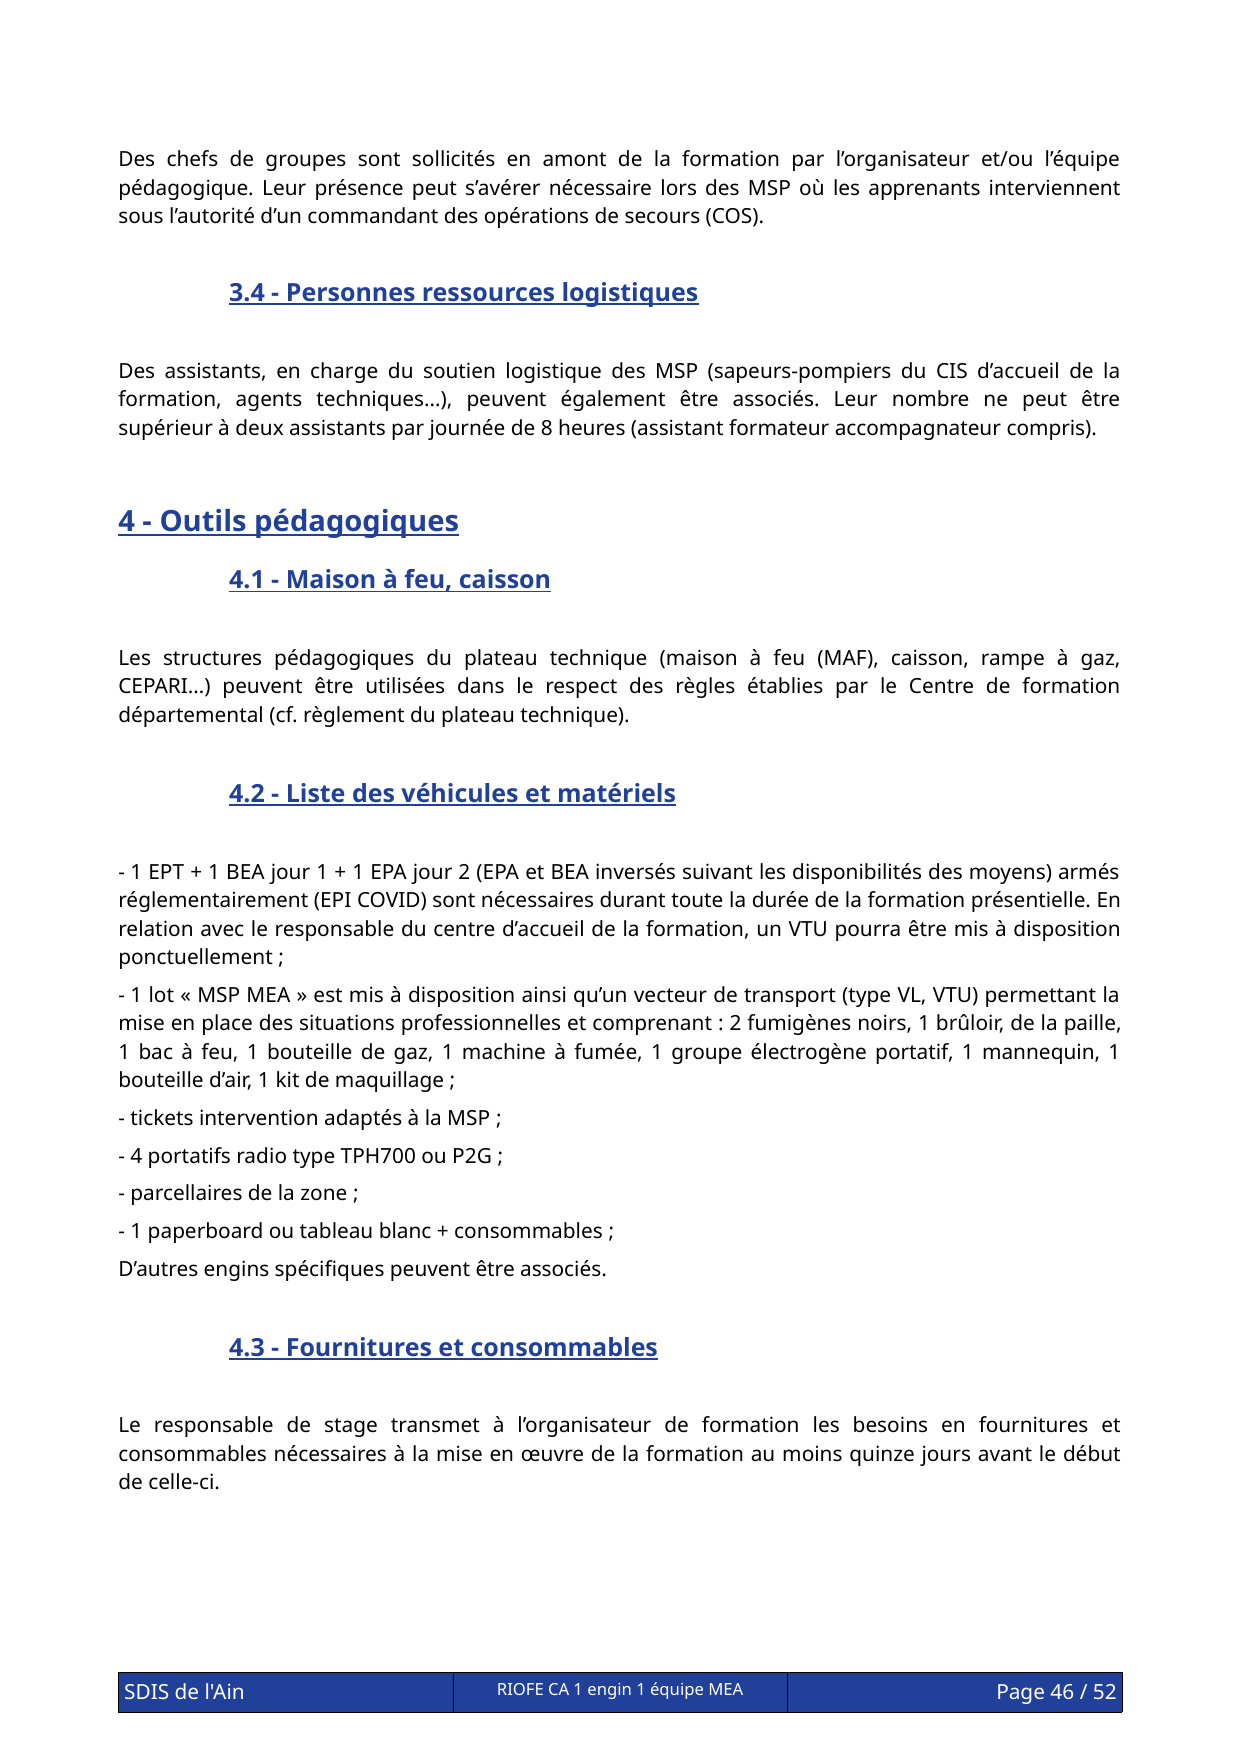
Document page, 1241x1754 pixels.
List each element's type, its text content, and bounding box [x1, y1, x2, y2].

subtitle 4.2 - Liste des véhicules et matériels [118, 776, 1122, 810]
text - 4 portatifs radio type TPH700 ou P2G ; [118, 1141, 1122, 1169]
text - 1 lot « MSP MEA » est mis à disposition ainsi qu’un vecteur de transport (type VL, VTU) permettant la mise en place des situations professionnelles et comprenant : 2 fumigènes noirs, 1 brûloir, de la paille, 1 bac à feu, 1 bouteille de gaz, 1 machine à fumée, 1 groupe électrogène portatif, 1 mannequin, 1 bouteille d’air, 1 kit de maquillage ; [118, 980, 1122, 1094]
subtitle 3.4 - Personnes ressources logistiques [118, 275, 1122, 309]
subtitle 4.1 - Maison à feu, caisson [118, 562, 1122, 596]
text Des assistants, en charge du soutien logistique des MSP (sapeurs-pompiers du CIS d’accueil de la formation, agents techniques…), peuvent également être associés. Leur nombre ne peut être supérieur à deux assistants par journée de 8 heures (assistant formateur accompagnateur compris). [118, 356, 1122, 441]
text - tickets intervention adaptés à la MSP ; [118, 1103, 1122, 1131]
text - parcellaires de la zone ; [118, 1178, 1122, 1207]
text - 1 paperboard ou tableau blanc + consommables ; [118, 1216, 1122, 1244]
subtitle 4 - Outils pédagogiques [118, 500, 1122, 540]
subtitle 4.3 - Fournitures et consommables [118, 1329, 1122, 1363]
text Des chefs de groupes sont sollicités en amont de la formation par l’organisateur et/ou l’équipe pédagogique. Leur présence peut s’avérer nécessaire lors des MSP où les apprenants interviennent sous l’autorité d’un commandant des opérations de secours (COS). [118, 144, 1122, 230]
text D’autres engins spécifiques peuvent être associés. [118, 1254, 1122, 1282]
text - 1 EPT + 1 BEA jour 1 + 1 EPA jour 2 (EPA et BEA inversés suivant les disponibilités des moyens) armés réglementairement (EPI COVID) sont nécessaires durant toute la durée de la formation présentielle. En relation avec le responsable du centre d’accueil de la formation, un VTU pourra être mis à disposition ponctuellement ; [118, 857, 1122, 971]
text Le responsable de stage transmet à l’organisateur de formation les besoins en fournitures et consommables nécessaires à la mise en œuvre de la formation au moins quinze jours avant le début de celle-ci. [118, 1411, 1122, 1496]
text Les structures pédagogiques du plateau technique (maison à feu (MAF), caisson, rampe à gaz, CEPARI…) peuvent être utilisées dans le respect des règles établies par le Centre de formation départemental (cf. règlement du plateau technique). [118, 643, 1122, 728]
